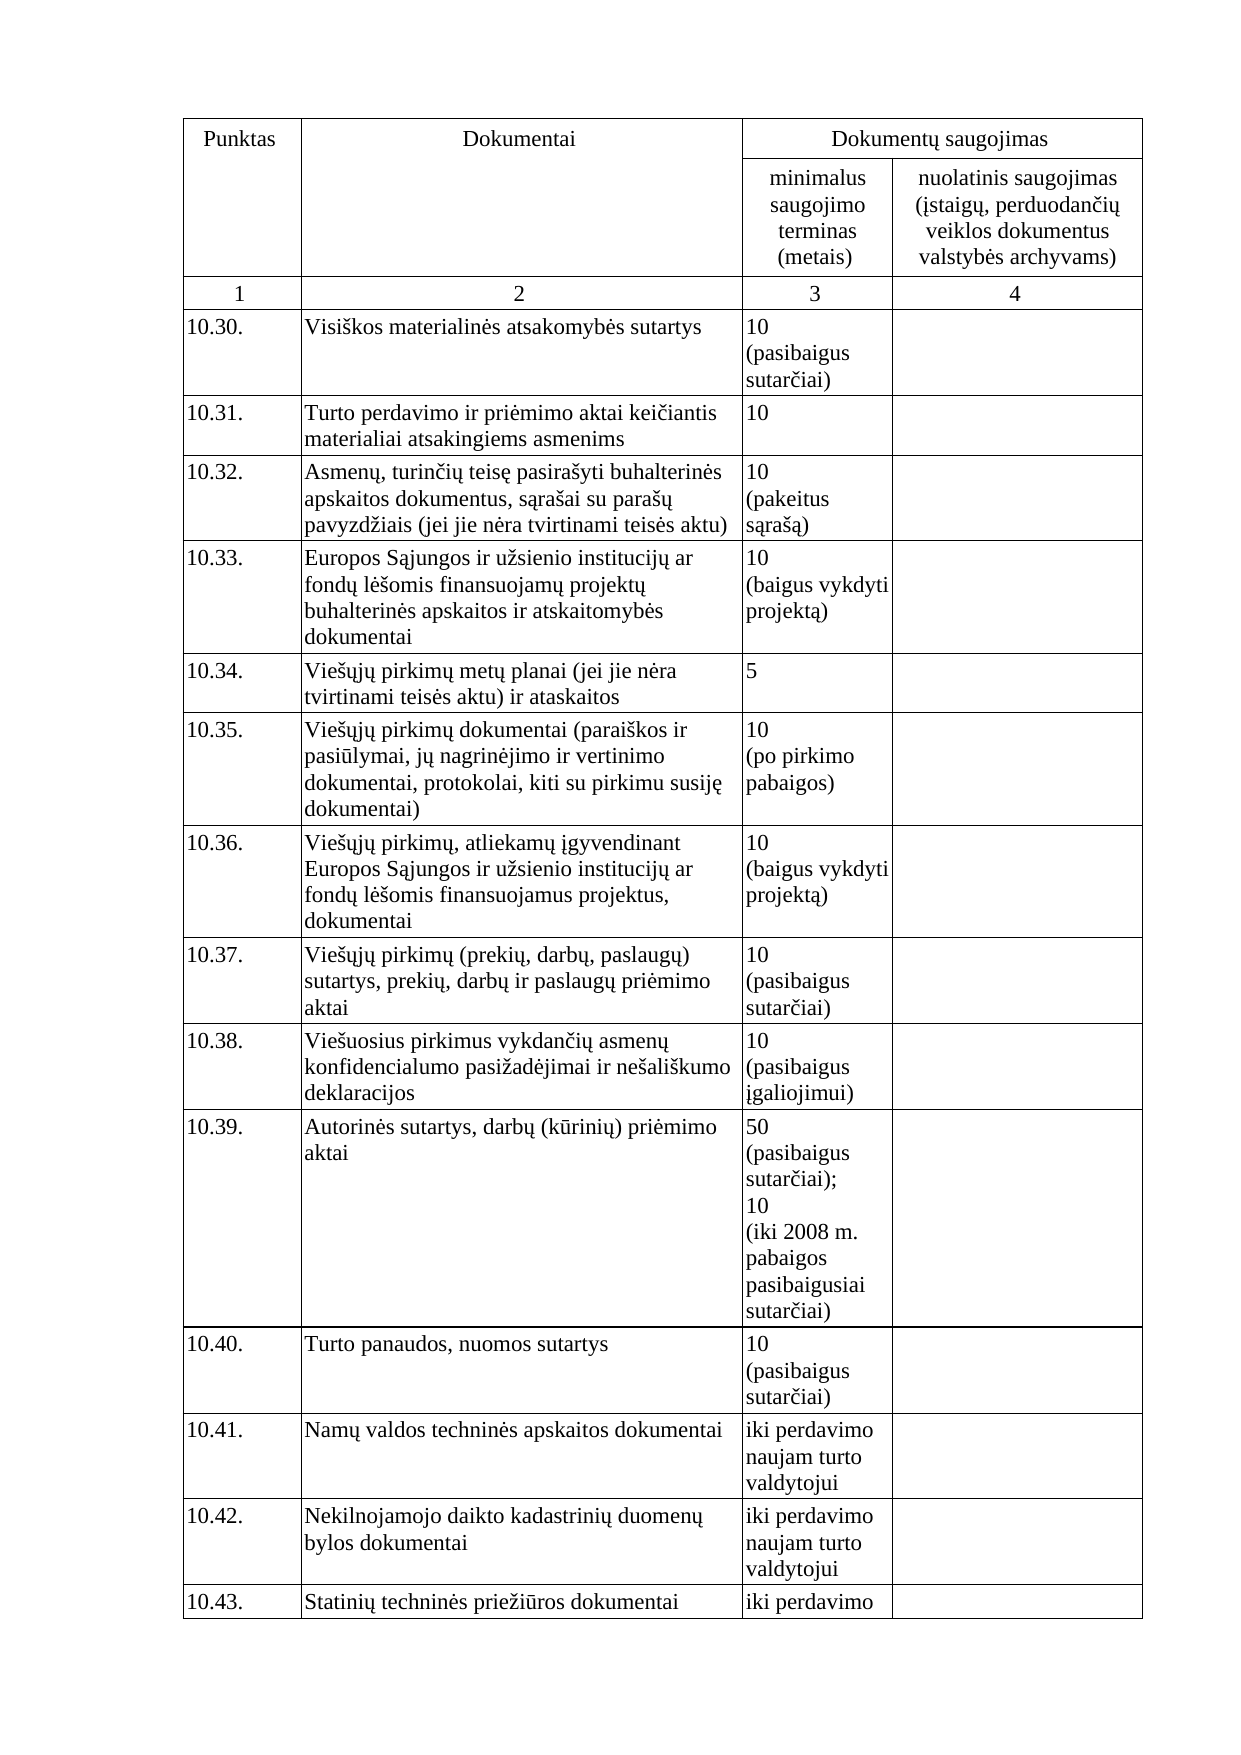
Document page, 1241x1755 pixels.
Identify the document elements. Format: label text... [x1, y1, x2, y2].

table_cell iki perdavimo naujam turto valdytojui [743, 1414, 892, 1498]
table_header Dokumentų saugojimas [743, 119, 1142, 157]
table_cell Autorinės sutartys, darbų (kūrinių) priėmimo aktai [302, 1110, 742, 1326]
table_cell [893, 396, 1142, 454]
table_cell nuolatinis saugojimas (įstaigų, perduodančių veiklos dokumentus valstybės archyvams) [893, 159, 1142, 276]
table_cell 3 [743, 277, 892, 309]
table_cell [893, 654, 1142, 712]
table_cell 10 (pasibaigus įgaliojimui) [743, 1024, 892, 1109]
table_cell Europos Sąjungos ir užsienio institucijų ar fondų lėšomis finansuojamų projektų buhalterinės apskaitos ir atskaitomybės dokumentai [302, 541, 742, 653]
table_cell 10.37. [184, 938, 301, 1023]
table_cell 10 (pasibaigus sutarčiai) [743, 310, 892, 395]
table_cell 10.33. [184, 541, 301, 653]
table_cell Viešųjų pirkimų dokumentai (paraiškos ir pasiūlymai, jų nagrinėjimo ir vertinimo dokumentai, protokolai, kiti su pirkimu susiję dokumentai) [302, 713, 742, 824]
table_cell Turto panaudos, nuomos sutartys [302, 1328, 742, 1412]
table_cell 10.40. [184, 1328, 301, 1412]
table_cell Namų valdos techninės apskaitos dokumentai [302, 1414, 742, 1498]
table_cell [893, 713, 1142, 824]
table_cell [893, 826, 1142, 937]
table_cell 10 (pakeitus sąrašą) [743, 456, 892, 540]
table_cell 10.35. [184, 713, 301, 824]
table_cell 10.36. [184, 826, 301, 937]
table_cell minimalus saugojimo terminas (metais) [743, 159, 892, 276]
table_header Dokumentai [302, 119, 742, 276]
table_cell Viešųjų pirkimų (prekių, darbų, paslaugų) sutartys, prekių, darbų ir paslaugų priėmimo aktai [302, 938, 742, 1023]
table_cell [893, 1585, 1142, 1617]
table_cell 10 (pasibaigus sutarčiai) [743, 1328, 892, 1412]
table_cell [893, 938, 1142, 1023]
table_cell 10.41. [184, 1414, 301, 1498]
table_cell [893, 310, 1142, 395]
table_cell 10.32. [184, 456, 301, 540]
table_cell Visiškos materialinės atsakomybės sutartys [302, 310, 742, 395]
table_cell 10.42. [184, 1499, 301, 1584]
table_header Punktas [184, 119, 301, 276]
table_cell 1 [184, 277, 301, 309]
table_cell [893, 1110, 1142, 1326]
table_cell 10 (po pirkimo pabaigos) [743, 713, 892, 824]
table_cell [893, 456, 1142, 540]
table_cell Asmenų, turinčių teisę pasirašyti buhalterinės apskaitos dokumentus, sąrašai su parašų pavyzdžiais (jei jie nėra tvirtinami teisės aktu) [302, 456, 742, 540]
table_cell 10.34. [184, 654, 301, 712]
table_cell 10.39. [184, 1110, 301, 1326]
table_cell Statinių techninės priežiūros dokumentai [302, 1585, 742, 1617]
table_cell 4 [893, 277, 1142, 309]
table_cell iki perdavimo [743, 1585, 892, 1617]
table_cell Viešųjų pirkimų, atliekamų įgyvendinant Europos Sąjungos ir užsienio institucijų ar fondų lėšomis finansuojamus projektus, dokumentai [302, 826, 742, 937]
table_cell Turto perdavimo ir priėmimo aktai keičiantis materialiai atsakingiems asmenims [302, 396, 742, 454]
table_cell Viešųjų pirkimų metų planai (jei jie nėra tvirtinami teisės aktu) ir ataskaitos [302, 654, 742, 712]
table_cell 10.30. [184, 310, 301, 395]
table_cell [893, 541, 1142, 653]
table_cell [893, 1024, 1142, 1109]
table_cell [893, 1328, 1142, 1412]
table_cell 10.38. [184, 1024, 301, 1109]
table_cell 10.43. [184, 1585, 301, 1617]
table_cell 10 (baigus vykdyti projektą) [743, 541, 892, 653]
table_cell [893, 1499, 1142, 1584]
table_cell 10 (pasibaigus sutarčiai) [743, 938, 892, 1023]
table_cell Viešuosius pirkimus vykdančių asmenų konfidencialumo pasižadėjimai ir nešališkumo deklaracijos [302, 1024, 742, 1109]
table_cell 5 [743, 654, 892, 712]
table_cell 10 [743, 396, 892, 454]
table_cell [893, 1414, 1142, 1498]
table_cell 50 (pasibaigus sutarčiai); 10 (iki 2008 m. pabaigos pasibaigusiai sutarčiai) [743, 1110, 892, 1326]
table_cell 10.31. [184, 396, 301, 454]
table_cell iki perdavimo naujam turto valdytojui [743, 1499, 892, 1584]
table_cell Nekilnojamojo daikto kadastrinių duomenų bylos dokumentai [302, 1499, 742, 1584]
table_cell 10 (baigus vykdyti projektą) [743, 826, 892, 937]
table_cell 2 [302, 277, 742, 309]
